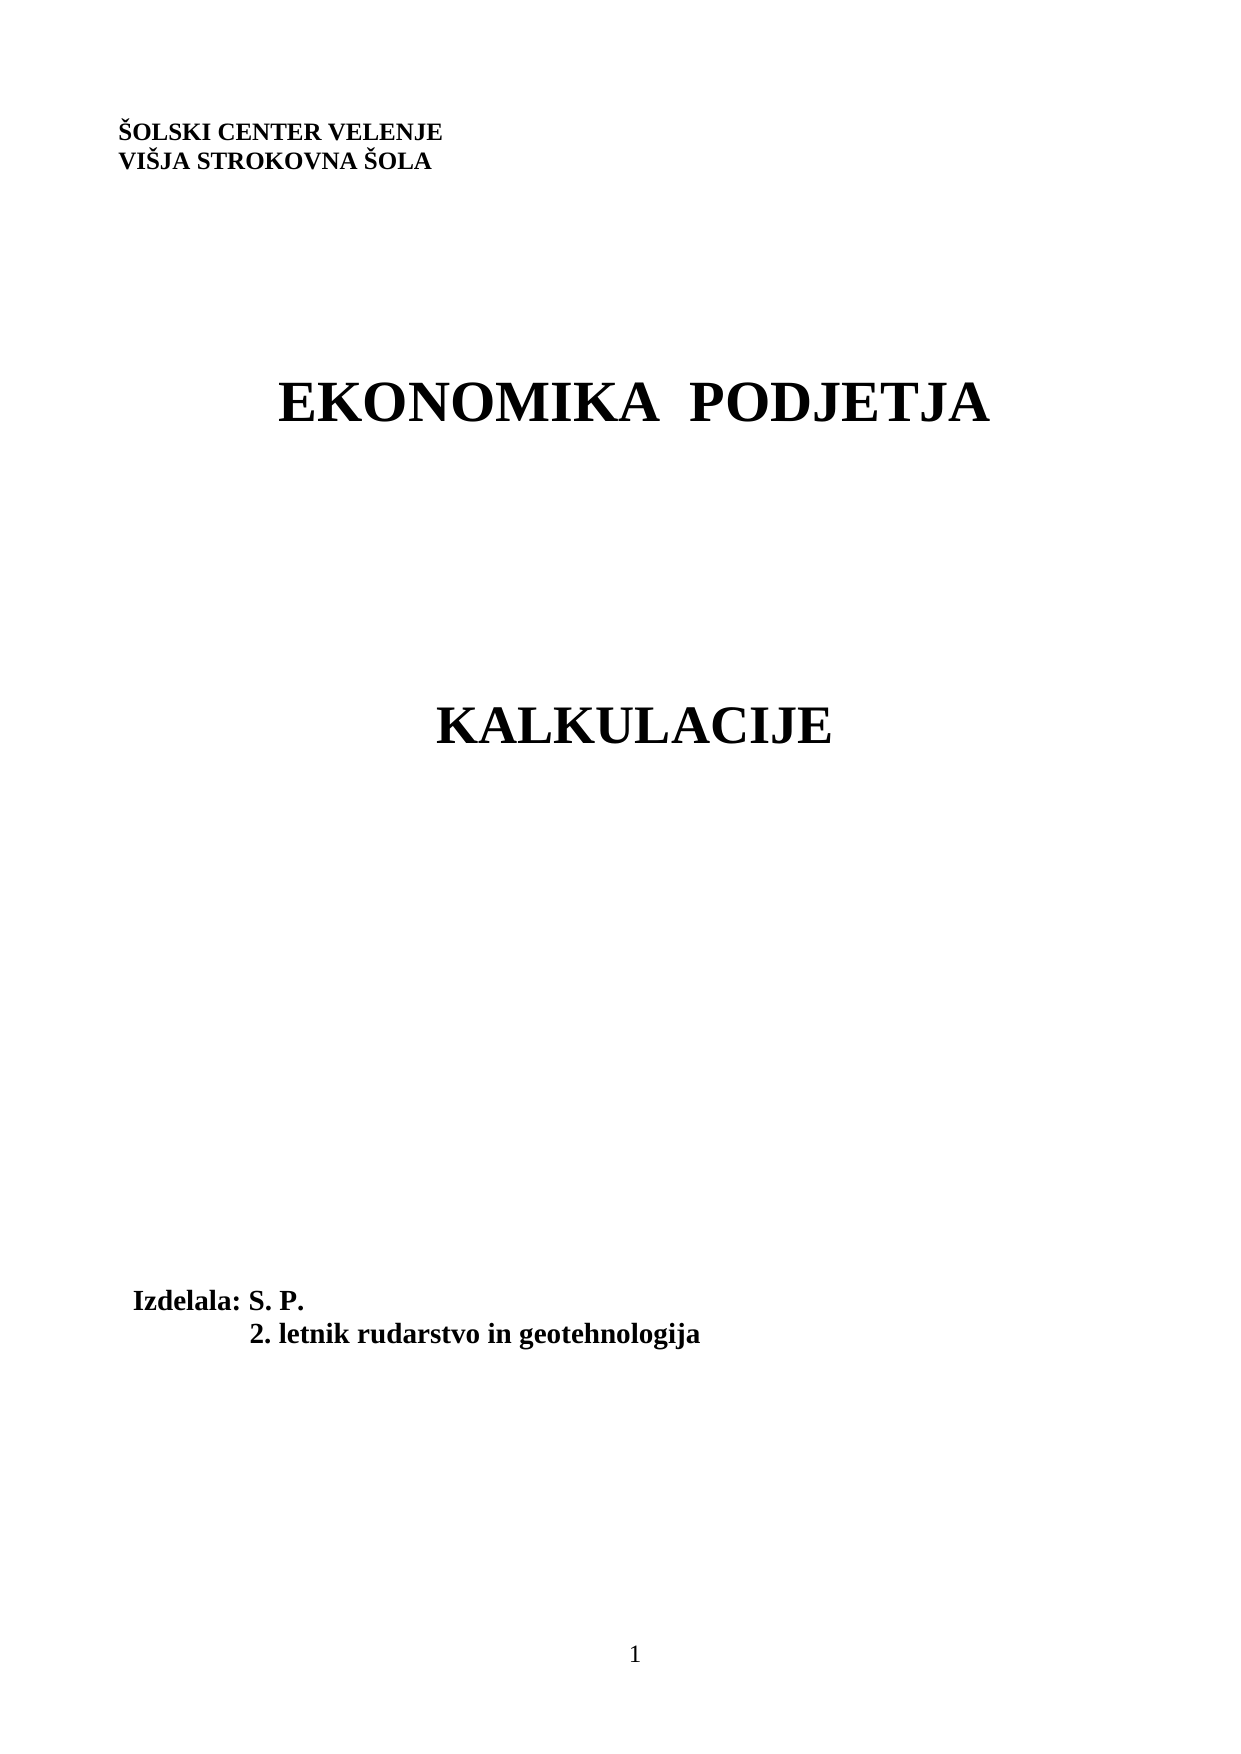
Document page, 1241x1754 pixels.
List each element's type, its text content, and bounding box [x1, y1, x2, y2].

text 2. letnik rudarstvo in geotehnologija [118, 1316, 1152, 1350]
text ŠOLSKI CENTER VELENJE [118, 117, 1152, 146]
text kalkulacije [118, 693, 1152, 756]
subtitle Izdelala: S. P. [118, 1283, 1152, 1316]
text VIŠJA STROKOVNA ŠOLA [118, 146, 1152, 175]
subtitle Ekonomika podjetja [118, 367, 1152, 434]
